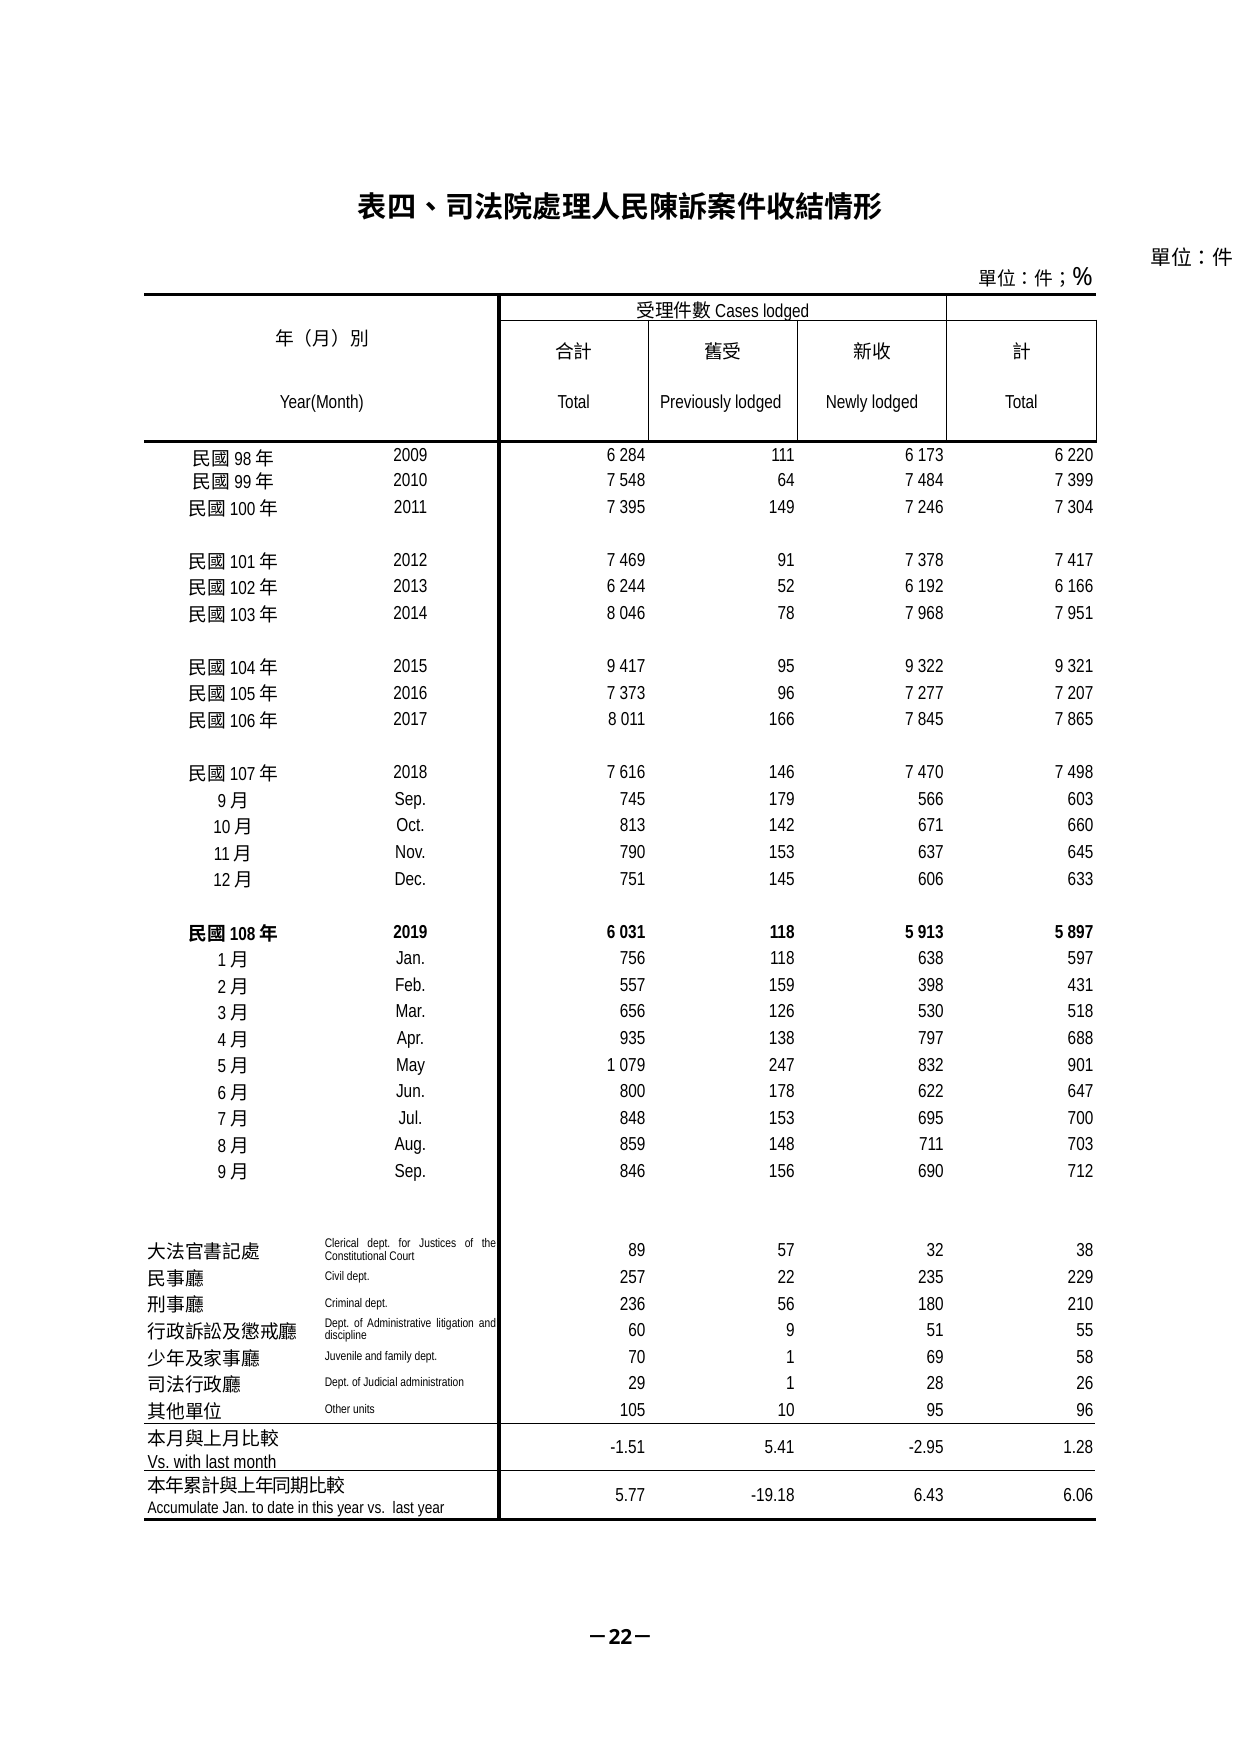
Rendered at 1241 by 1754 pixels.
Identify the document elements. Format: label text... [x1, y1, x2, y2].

table_cell 舊受 [649, 321, 797, 378]
table_cell [322, 1210, 497, 1237]
table_cell -2.95 [797, 1424, 946, 1470]
table_cell 78 [648, 599, 797, 626]
table_cell 56 [648, 1290, 797, 1317]
table_cell [946, 1210, 1096, 1237]
table_cell [648, 1210, 797, 1237]
table_cell 6 220 [946, 443, 1096, 467]
text 表四、司法院處理人民陳訴案件收結情形 [148, 183, 1092, 225]
table_cell 2018 [322, 759, 497, 785]
table_cell 7 469 [501, 546, 648, 573]
table_cell [797, 520, 946, 546]
table_cell 111 [648, 443, 797, 467]
table_cell 606 [797, 865, 946, 892]
table_cell 518 [946, 998, 1096, 1024]
table_cell 5.77 [501, 1471, 648, 1517]
table_cell 6 166 [946, 573, 1096, 599]
table_cell 566 [797, 785, 946, 812]
table_cell 695 [797, 1104, 946, 1131]
table_cell 8 046 [501, 599, 648, 626]
table_cell [144, 892, 322, 918]
table_cell [501, 520, 648, 546]
table_cell 5 913 [797, 918, 946, 945]
table_cell 5 897 [946, 918, 1096, 945]
table_cell 156 [648, 1157, 797, 1184]
table_cell 司法行政廳 [144, 1370, 322, 1396]
table_cell 2009 [322, 443, 497, 467]
table_cell 計 [947, 321, 1096, 378]
table_cell 合計 [501, 321, 648, 378]
table_cell 96 [946, 1396, 1096, 1423]
table_cell 2019 [322, 918, 497, 945]
table_cell 60 [501, 1317, 648, 1343]
table_cell Year(Month) [144, 379, 497, 438]
table_cell 民國107年 [144, 759, 322, 785]
table_cell 9 [648, 1317, 797, 1343]
table_cell 7 399 [946, 467, 1096, 493]
table_cell 10 [648, 1396, 797, 1423]
table_cell 51 [797, 1317, 946, 1343]
table_cell 12月 [144, 865, 322, 892]
table_cell 38 [946, 1237, 1096, 1263]
table_cell 656 [501, 998, 648, 1024]
table_cell 797 [797, 1024, 946, 1051]
table_cell Clerical dept. for Justices of the Constitutional Court [322, 1237, 497, 1263]
table_cell [797, 626, 946, 652]
table_cell 9 322 [797, 653, 946, 679]
table_cell 7 417 [946, 546, 1096, 573]
table_cell 603 [946, 785, 1096, 812]
table_cell 700 [946, 1104, 1096, 1131]
table_cell [144, 1210, 322, 1237]
table_cell Dept. of Judicial administration [322, 1370, 497, 1396]
table_cell 257 [501, 1264, 648, 1290]
table_cell [946, 892, 1096, 918]
table_cell 712 [946, 1157, 1096, 1184]
table_cell Aug. [322, 1131, 497, 1157]
table_cell 6 031 [501, 918, 648, 945]
table_cell 7月 [144, 1104, 322, 1131]
table_cell 7 865 [946, 706, 1096, 732]
table_cell 4月 [144, 1024, 322, 1051]
table_cell [501, 1210, 648, 1237]
text 單位：件；% [148, 259, 1092, 293]
table_cell 530 [797, 998, 946, 1024]
table_cell 2013 [322, 573, 497, 599]
table_cell 832 [797, 1051, 946, 1077]
table_cell 26 [946, 1370, 1096, 1396]
table_cell 671 [797, 812, 946, 838]
table_cell Jun. [322, 1078, 497, 1104]
table_cell [322, 520, 497, 546]
table_cell 民國 99年 [144, 467, 322, 493]
table_cell Feb. [322, 971, 497, 998]
table_cell 813 [501, 812, 648, 838]
table_cell 6.06 [946, 1470, 1096, 1517]
table_cell 7 395 [501, 493, 648, 520]
table_cell 790 [501, 839, 648, 865]
table_cell 2015 [322, 653, 497, 679]
table_cell 235 [797, 1264, 946, 1290]
table_cell Apr. [322, 1024, 497, 1051]
table_cell 95 [648, 653, 797, 679]
table_cell 1月 [144, 945, 322, 971]
table_cell 660 [946, 812, 1096, 838]
table_cell 大法官書記處 [144, 1237, 322, 1263]
table_cell 70 [501, 1343, 648, 1370]
table_cell 142 [648, 812, 797, 838]
table_cell 7 498 [946, 759, 1096, 785]
table_cell Total [501, 379, 648, 438]
table_cell [946, 626, 1096, 652]
table_cell 846 [501, 1157, 648, 1184]
table_cell Total [947, 379, 1096, 438]
table_cell 刑事廳 [144, 1290, 322, 1317]
table_cell 690 [797, 1157, 946, 1184]
table_cell [501, 732, 648, 759]
table_cell [144, 520, 322, 546]
table_cell 9月 [144, 1157, 322, 1184]
table_cell 146 [648, 759, 797, 785]
table_cell [501, 626, 648, 652]
table_cell 166 [648, 706, 797, 732]
table_cell 557 [501, 971, 648, 998]
table_cell 1 [648, 1370, 797, 1396]
table_cell 2014 [322, 599, 497, 626]
text 單位：件 [1150, 241, 1240, 266]
table_cell 247 [648, 1051, 797, 1077]
table_cell 859 [501, 1131, 648, 1157]
table_cell 935 [501, 1024, 648, 1051]
table_cell Jul. [322, 1104, 497, 1131]
table_cell [797, 892, 946, 918]
table_cell [322, 626, 497, 652]
table_cell 118 [648, 945, 797, 971]
table_cell [501, 1184, 648, 1210]
table_cell 688 [946, 1024, 1096, 1051]
table_cell 153 [648, 839, 797, 865]
table_cell 105 [501, 1396, 648, 1423]
table_cell [648, 892, 797, 918]
table_cell 其他單位 [144, 1396, 322, 1423]
table_cell 少年及家事廳 [144, 1343, 322, 1370]
table_cell 民國104年 [144, 653, 322, 679]
table_cell 703 [946, 1131, 1096, 1157]
table_cell 7 246 [797, 493, 946, 520]
table_cell 597 [946, 945, 1096, 971]
table_cell 178 [648, 1078, 797, 1104]
table_cell [797, 1184, 946, 1210]
table_cell 2012 [322, 546, 497, 573]
table_cell 7 378 [797, 546, 946, 573]
table_cell 637 [797, 839, 946, 865]
table_cell 89 [501, 1237, 648, 1263]
table_cell [322, 732, 497, 759]
table_cell 29 [501, 1370, 648, 1396]
table_cell 民國105年 [144, 679, 322, 706]
table_cell 1.28 [946, 1423, 1096, 1470]
table_cell 11月 [144, 839, 322, 865]
table_cell 9 321 [946, 653, 1096, 679]
table_cell [797, 1210, 946, 1237]
table_cell 32 [797, 1237, 946, 1263]
table_cell 633 [946, 865, 1096, 892]
table_cell 638 [797, 945, 946, 971]
table_cell 民國103年 [144, 599, 322, 626]
table_cell 2011 [322, 493, 497, 520]
table_cell Oct. [322, 812, 497, 838]
table_header [947, 296, 1096, 319]
table_cell [946, 732, 1096, 759]
table_cell 民事廳 [144, 1264, 322, 1290]
table_cell 本年累計與上年同期比較 Accumulate Jan. to date in this year vs. last year [144, 1471, 497, 1517]
table_cell 7 951 [946, 599, 1096, 626]
table_cell 745 [501, 785, 648, 812]
table_cell 138 [648, 1024, 797, 1051]
table_cell 711 [797, 1131, 946, 1157]
table_header 年（月）別 [144, 296, 497, 378]
table_cell 6 173 [797, 443, 946, 467]
table_cell Mar. [322, 998, 497, 1024]
table_cell [648, 520, 797, 546]
table_cell 3月 [144, 998, 322, 1024]
table_cell -1.51 [501, 1424, 648, 1470]
table_cell 95 [797, 1396, 946, 1423]
table_cell 6月 [144, 1078, 322, 1104]
table_cell 756 [501, 945, 648, 971]
table_cell [322, 892, 497, 918]
table_cell Sep. [322, 785, 497, 812]
table_cell 6 284 [501, 443, 648, 467]
table_cell 9月 [144, 785, 322, 812]
table_cell 800 [501, 1078, 648, 1104]
table_cell 民國106年 [144, 706, 322, 732]
table_cell -19.18 [648, 1471, 797, 1517]
table_cell 28 [797, 1370, 946, 1396]
table_cell 行政訴訟及懲戒廳 [144, 1317, 322, 1343]
table_cell 9 417 [501, 653, 648, 679]
table_cell 1 [648, 1343, 797, 1370]
table_cell 148 [648, 1131, 797, 1157]
table_cell 7 548 [501, 467, 648, 493]
table_cell 751 [501, 865, 648, 892]
table_cell May [322, 1051, 497, 1077]
table_cell 57 [648, 1237, 797, 1263]
table_cell 7 845 [797, 706, 946, 732]
table_cell 6.43 [797, 1471, 946, 1517]
table_cell Criminal dept. [322, 1290, 497, 1317]
table_cell Civil dept. [322, 1264, 497, 1290]
table_cell 10月 [144, 812, 322, 838]
table_cell 118 [648, 918, 797, 945]
table_cell [144, 732, 322, 759]
table_cell 民國100年 [144, 493, 322, 520]
table_cell 2010 [322, 467, 497, 493]
table_cell 55 [946, 1317, 1096, 1343]
table_cell [946, 1184, 1096, 1210]
table_cell 645 [946, 839, 1096, 865]
table_cell Previously lodged [649, 379, 797, 438]
table_cell [648, 732, 797, 759]
table_cell 431 [946, 971, 1096, 998]
table_cell [322, 1184, 497, 1210]
table_cell [648, 626, 797, 652]
table_cell [648, 1184, 797, 1210]
table_cell 180 [797, 1290, 946, 1317]
table_cell 6 192 [797, 573, 946, 599]
table_cell Other units [322, 1396, 497, 1423]
table_cell Newly lodged [798, 379, 946, 438]
table_cell 民國 98年 [144, 443, 322, 467]
table_cell 7 207 [946, 679, 1096, 706]
table_cell [144, 626, 322, 652]
table_cell Sep. [322, 1157, 497, 1184]
table_cell 64 [648, 467, 797, 493]
table_cell 7 277 [797, 679, 946, 706]
table_cell 398 [797, 971, 946, 998]
table_cell Dec. [322, 865, 497, 892]
table_cell 6 244 [501, 573, 648, 599]
table_cell [797, 732, 946, 759]
table_cell 647 [946, 1078, 1096, 1104]
table_cell Nov. [322, 839, 497, 865]
table_cell 2017 [322, 706, 497, 732]
table_cell 145 [648, 865, 797, 892]
table_cell Juvenile and family dept. [322, 1343, 497, 1370]
table_cell 622 [797, 1078, 946, 1104]
table_cell 7 484 [797, 467, 946, 493]
table_cell 民國102年 [144, 573, 322, 599]
table_cell 8 011 [501, 706, 648, 732]
table_cell 1 079 [501, 1051, 648, 1077]
table_cell 7 304 [946, 493, 1096, 520]
table_cell Jan. [322, 945, 497, 971]
table_cell 民國108年 [144, 918, 322, 945]
table_cell 159 [648, 971, 797, 998]
table_cell 126 [648, 998, 797, 1024]
table_header 受理件數Cases lodged [501, 296, 946, 319]
table_cell 民國101年 [144, 546, 322, 573]
table_cell 新收 [798, 321, 946, 378]
table_cell 58 [946, 1343, 1096, 1370]
table_cell 153 [648, 1104, 797, 1131]
table_cell Dept. of Administrative litigation and discipline [322, 1317, 497, 1343]
table_cell 7 373 [501, 679, 648, 706]
table_cell 2016 [322, 679, 497, 706]
text [1150, 233, 1240, 241]
table_cell 5月 [144, 1051, 322, 1077]
table_cell [946, 520, 1096, 546]
table_cell 229 [946, 1264, 1096, 1290]
table_cell 7 616 [501, 759, 648, 785]
table_cell [144, 1184, 322, 1210]
table_cell 69 [797, 1343, 946, 1370]
table_cell 8月 [144, 1131, 322, 1157]
table_cell 91 [648, 546, 797, 573]
table_cell 149 [648, 493, 797, 520]
table_cell 96 [648, 679, 797, 706]
table_cell 22 [648, 1264, 797, 1290]
text [1150, 266, 1240, 273]
table_cell 901 [946, 1051, 1096, 1077]
table_cell 7 470 [797, 759, 946, 785]
table_cell 本月與上月比較 Vs. with last month [144, 1424, 497, 1470]
table_cell 848 [501, 1104, 648, 1131]
table_cell 179 [648, 785, 797, 812]
table_cell 52 [648, 573, 797, 599]
table_cell 2月 [144, 971, 322, 998]
table_cell 7 968 [797, 599, 946, 626]
table_cell 5.41 [648, 1424, 797, 1470]
table_cell 236 [501, 1290, 648, 1317]
table_cell 210 [946, 1290, 1096, 1317]
table_cell [501, 892, 648, 918]
